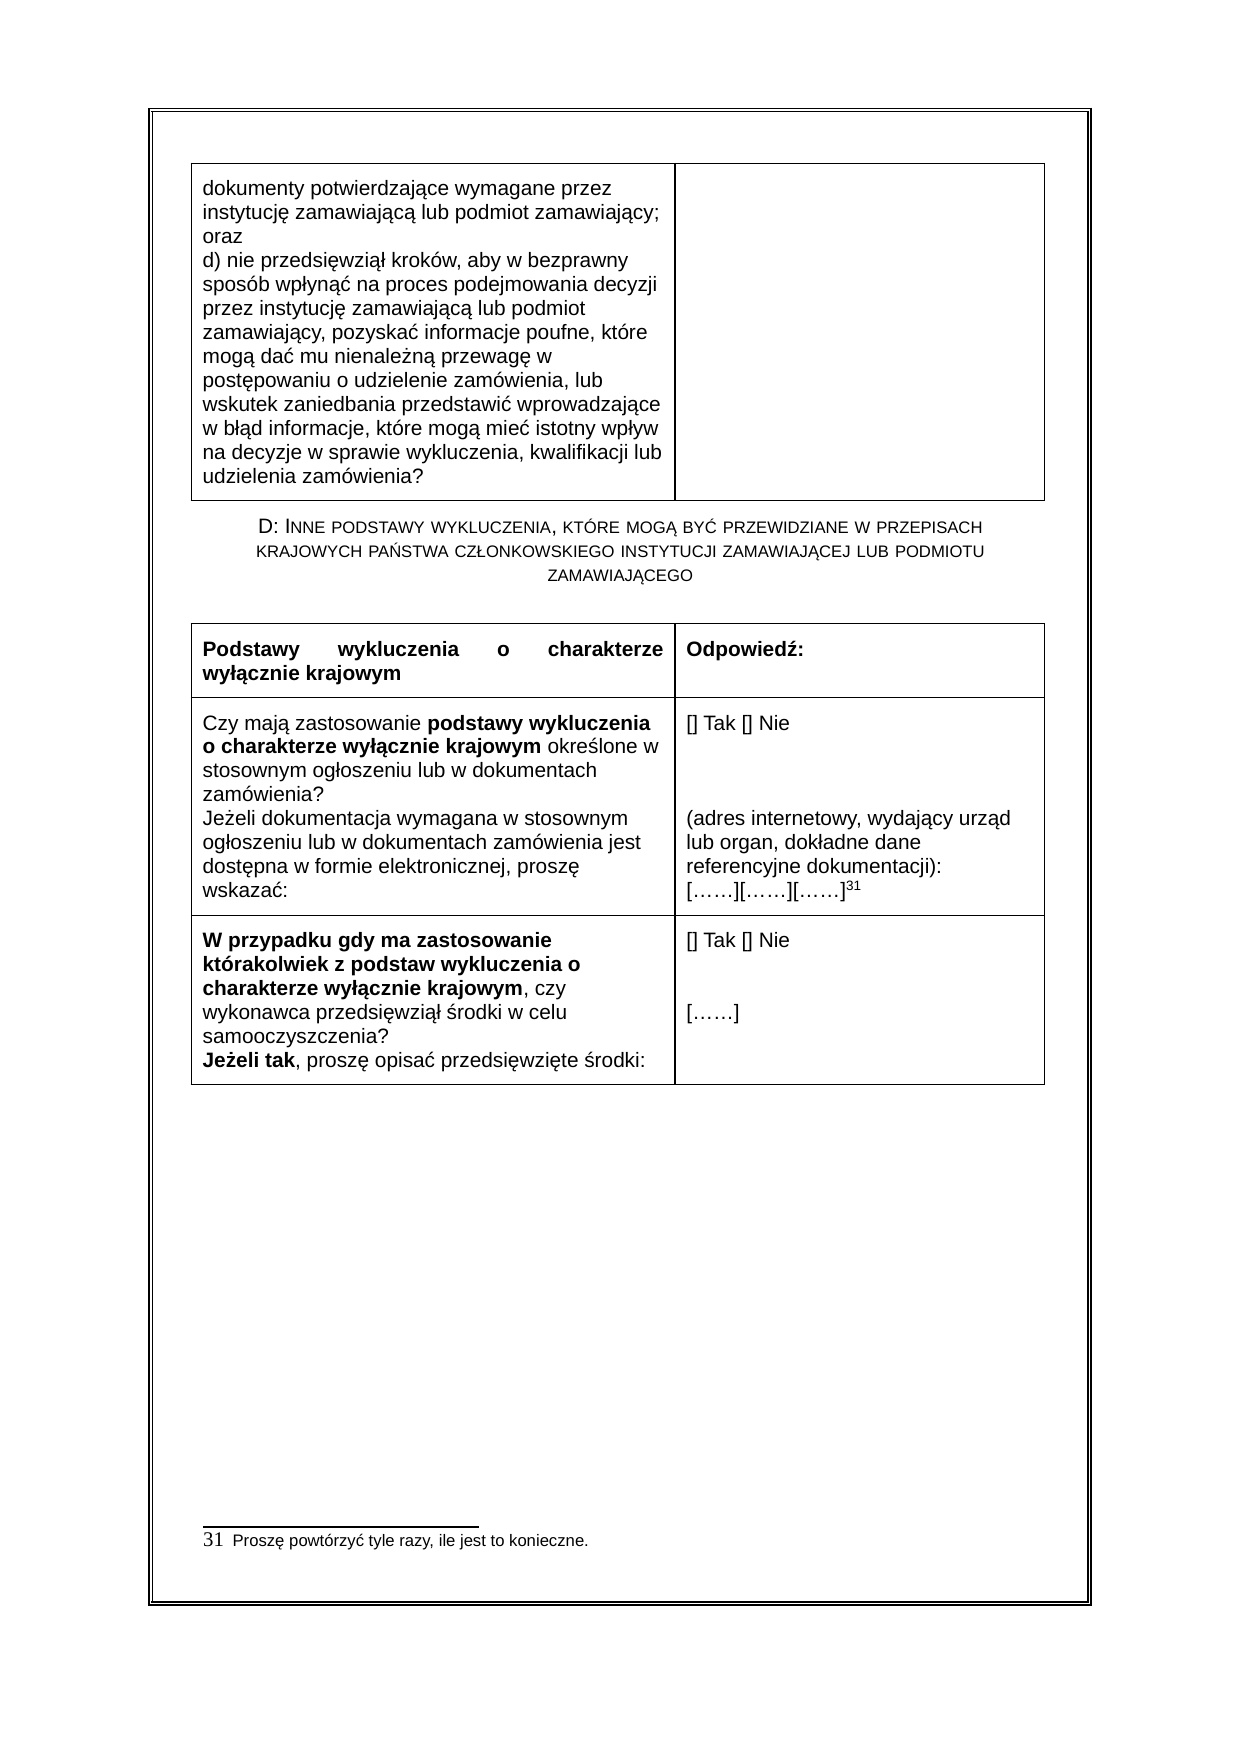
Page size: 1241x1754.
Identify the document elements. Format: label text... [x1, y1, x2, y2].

table_header Odpowiedź: [676, 624, 1044, 697]
table_cell dokumenty potwierdzające wymagane przez instytucję zamawiającą lub podmiot zamawiający; oraz d) nie przedsięwziął kroków, aby w bezprawny sposób wpłynąć na proces podejmowania decyzji przez instytucję zamawiającą lub podmiot zamawiający, pozyskać informacje poufne, które mogą dać mu nienależną przewagę w postępowaniu o udzielenie zamówienia, lub wskutek zaniedbania przedstawić wprowadzające w błąd informacje, które mogą mieć istotny wpływ na decyzje w sprawie wykluczenia, kwalifikacji lub udzielenia zamówienia? [192, 164, 674, 500]
text D: Inne podstawy wykluczenia, które mogą być przewidziane w przepisach krajowych państwa członkowskiego instytucji zamawiającej lub podmiotu zamawiającego [203, 513, 1037, 585]
table_cell [] Tak [] Nie (adres internetowy, wydający urząd lub organ, dokładne dane referencyjne dokumentacji): [……][……][……] [676, 698, 1044, 914]
table_header Podstawy wykluczenia o charakterze wyłącznie krajowym [192, 624, 674, 697]
table_cell [676, 164, 1044, 500]
table_cell W przypadku gdy ma zastosowanie którakolwiek z podstaw wykluczenia o charakterze wyłącznie krajowym, czy wykonawca przedsięwziął środki w celu samooczyszczenia? Jeżeli tak, proszę opisać przedsięwzięte środki: [192, 916, 674, 1084]
table_cell [] Tak [] Nie [……] [676, 916, 1044, 1084]
table_cell Czy mają zastosowanie podstawy wykluczenia o charakterze wyłącznie krajowym określone w stosownym ogłoszeniu lub w dokumentach zamówienia? Jeżeli dokumentacja wymagana w stosownym ogłoszeniu lub w dokumentach zamówienia jest dostępna w formie elektronicznej, proszę wskazać: [192, 698, 674, 914]
